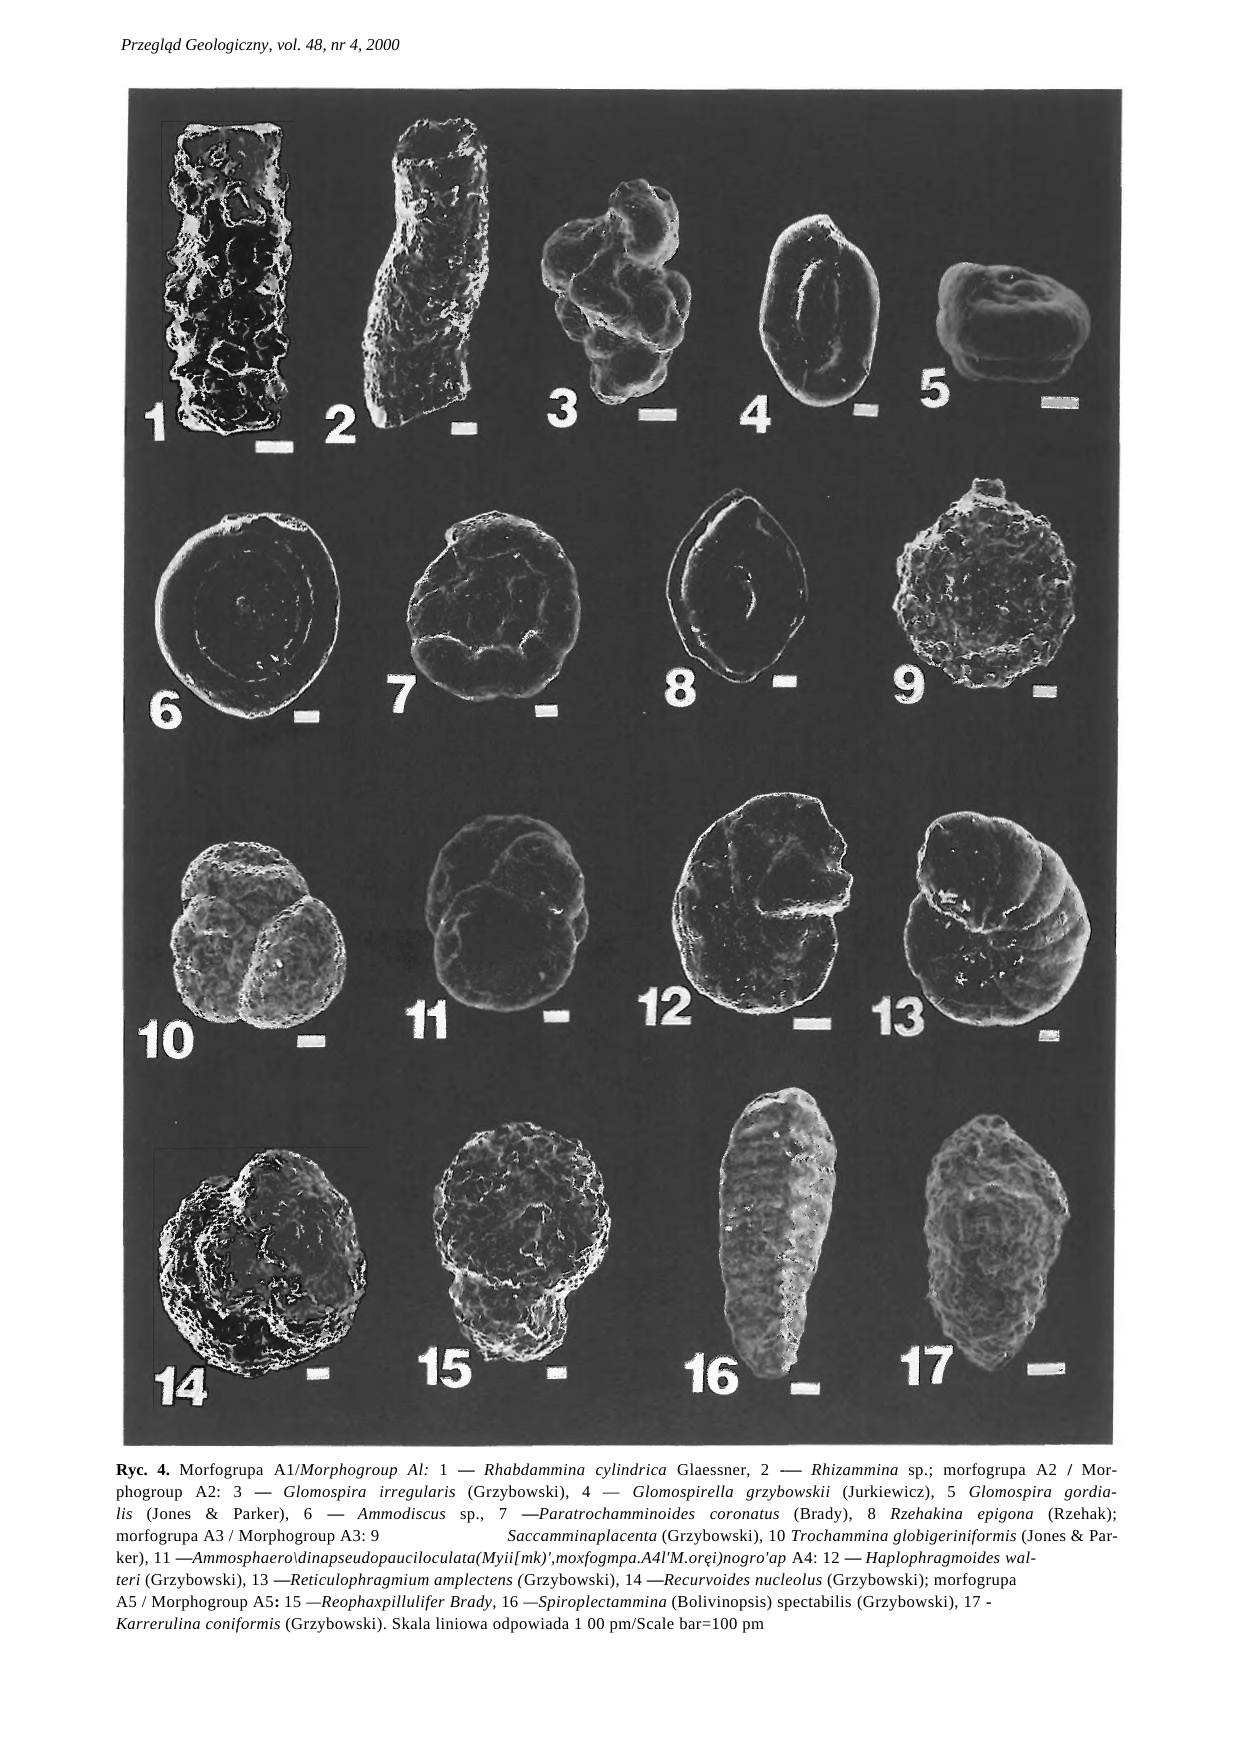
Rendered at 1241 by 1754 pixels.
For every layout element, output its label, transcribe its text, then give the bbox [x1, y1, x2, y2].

text ker), 11 —Ammosphaero\dinapseudopauciloculata(Myii[mk)',moxfogmpa.A4l'M.oręi)nogro'ap A4: 12 — Haplophragmoides wal- teri (Grzybowski), 13 —Reticulophragmium amplectens (Grzybowski), 14 —Recurvoides nucleolus (Grzybowski); morfogrupa A5 / Morphogroup A5: 15 —Reophaxpillulifer Brady, 16 —Spiroplectammina (Bolivinopsis) spectabilis (Grzybowski), 17 - Karrerulina coniformis (Grzybowski). Skala liniowa odpowiada 1 00 pm/Scale bar=100 pm [116, 1546, 1118, 1634]
text Ryc. 4. Morfogrupa A1/Morphogroup Al: 1 — Rhabdammina cylindrica Glaessner, 2 -— Rhizammina sp.; morfogrupa A2 / Mor- phogroup A2: 3 — Glomospira irregularis (Grzybowski), 4 — Glomospirella grzybowskii (Jurkiewicz), 5 Glomospira gordia- lis (Jones & Parker), 6 — Ammodiscus sp., 7 —Paratrochamminoides coronatus (Brady), 8 Rzehakina epigona (Rzehak); morfogrupa A3 / Morphogroup A3: 9 Saccamminaplacenta (Grzybowski), 10 Trochammina globigeriniformis (Jones & Par- [116, 1458, 1118, 1546]
picture [121, 86, 1124, 1448]
text Przegląd Geologiczny, vol. 48, nr 4, 2000 [121, 37, 399, 53]
